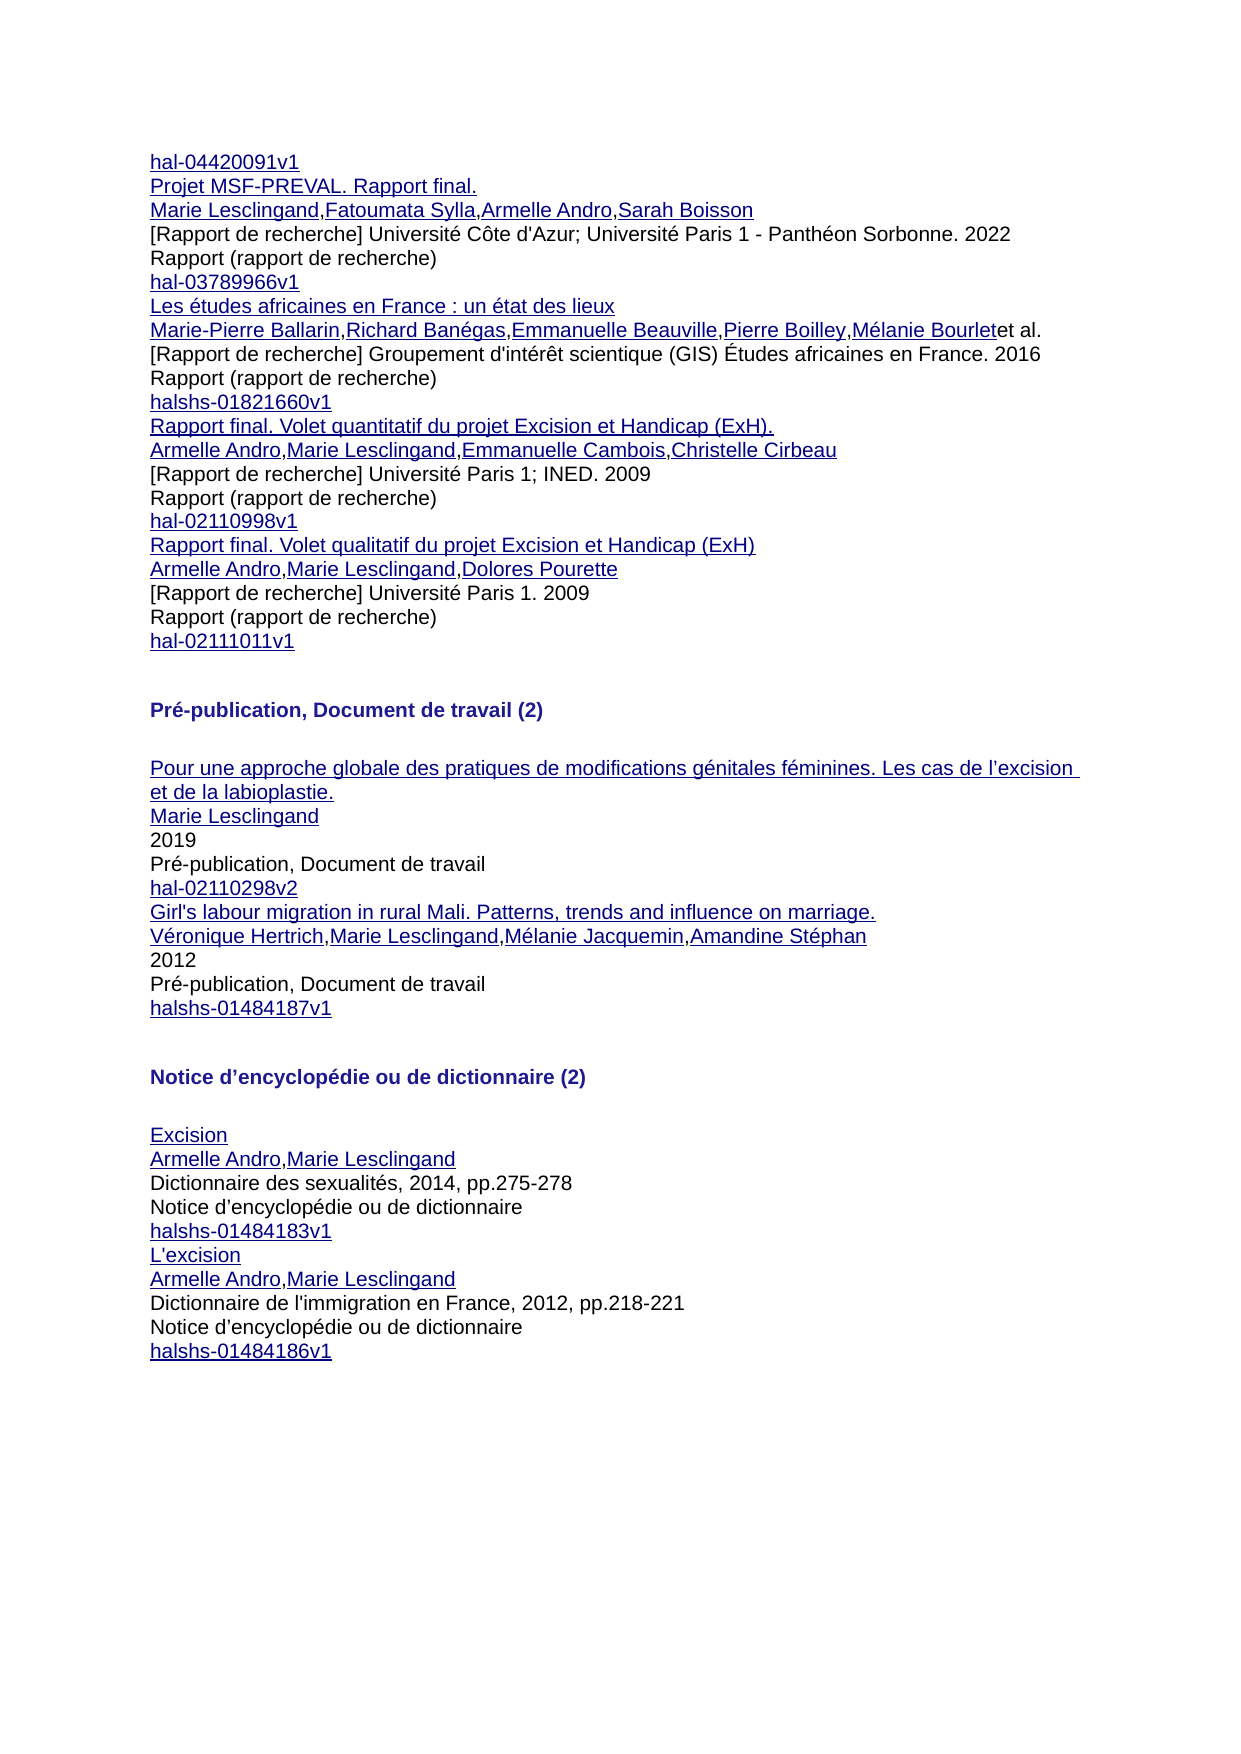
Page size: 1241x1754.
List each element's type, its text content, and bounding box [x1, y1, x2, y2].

table_cell Projet MSF-PREVAL. Rapport final. Marie Lesclingand,Fatoumata Sylla,Armelle Andro,Sarah Boisson [Rapport de recherche] Université Côte d'Azur; Université Paris 1 - Panthéon Sorbonne. 2022 Rapport (rapport de recherche) hal-03789966v1 [150, 174, 1090, 294]
table_header Pour une approche globale des pratiques de modifications génitales féminines. Les cas de l’excision et de la labioplastie. Marie Lesclingand 2019 Pré-publication, Document de travail hal-02110298v2 [150, 756, 1090, 900]
subtitle Pré-publication, Document de travail (2) [150, 698, 1090, 722]
table_cell Girl's labour migration in rural Mali. Patterns, trends and influence on marriage. Véronique Hertrich,Marie Lesclingand,Mélanie Jacquemin,Amandine Stéphan 2012 Pré-publication, Document de travail halshs-01484187v1 [150, 900, 1090, 1020]
table_header Excision Armelle Andro,Marie Lesclingand Dictionnaire des sexualités, 2014, pp.275-278 Notice d’encyclopédie ou de dictionnaire halshs-01484183v1 [150, 1123, 1090, 1243]
table_cell Les études africaines en France : un état des lieux Marie-Pierre Ballarin,Richard Banégas,Emmanuelle Beauville,Pierre Boilley,Mélanie Bourletet al. [Rapport de recherche] Groupement d'intérêt scientique (GIS) Études africaines en France. 2016 Rapport (rapport de recherche) halshs-01821660v1 [150, 294, 1090, 413]
table_header hal-04420091v1 [150, 150, 1090, 174]
table_cell Rapport final. Volet qualitatif du projet Excision et Handicap (ExH) Armelle Andro,Marie Lesclingand,Dolores Pourette [Rapport de recherche] Université Paris 1. 2009 Rapport (rapport de recherche) hal-02111011v1 [150, 533, 1090, 653]
table_cell L'excision Armelle Andro,Marie Lesclingand Dictionnaire de l'immigration en France, 2012, pp.218-221 Notice d’encyclopédie ou de dictionnaire halshs-01484186v1 [150, 1243, 1090, 1362]
table_cell Rapport final. Volet quantitatif du projet Excision et Handicap (ExH). Armelle Andro,Marie Lesclingand,Emmanuelle Cambois,Christelle Cirbeau [Rapport de recherche] Université Paris 1; INED. 2009 Rapport (rapport de recherche) hal-02110998v1 [150, 414, 1090, 533]
subtitle Notice d’encyclopédie ou de dictionnaire (2) [150, 1064, 1090, 1088]
